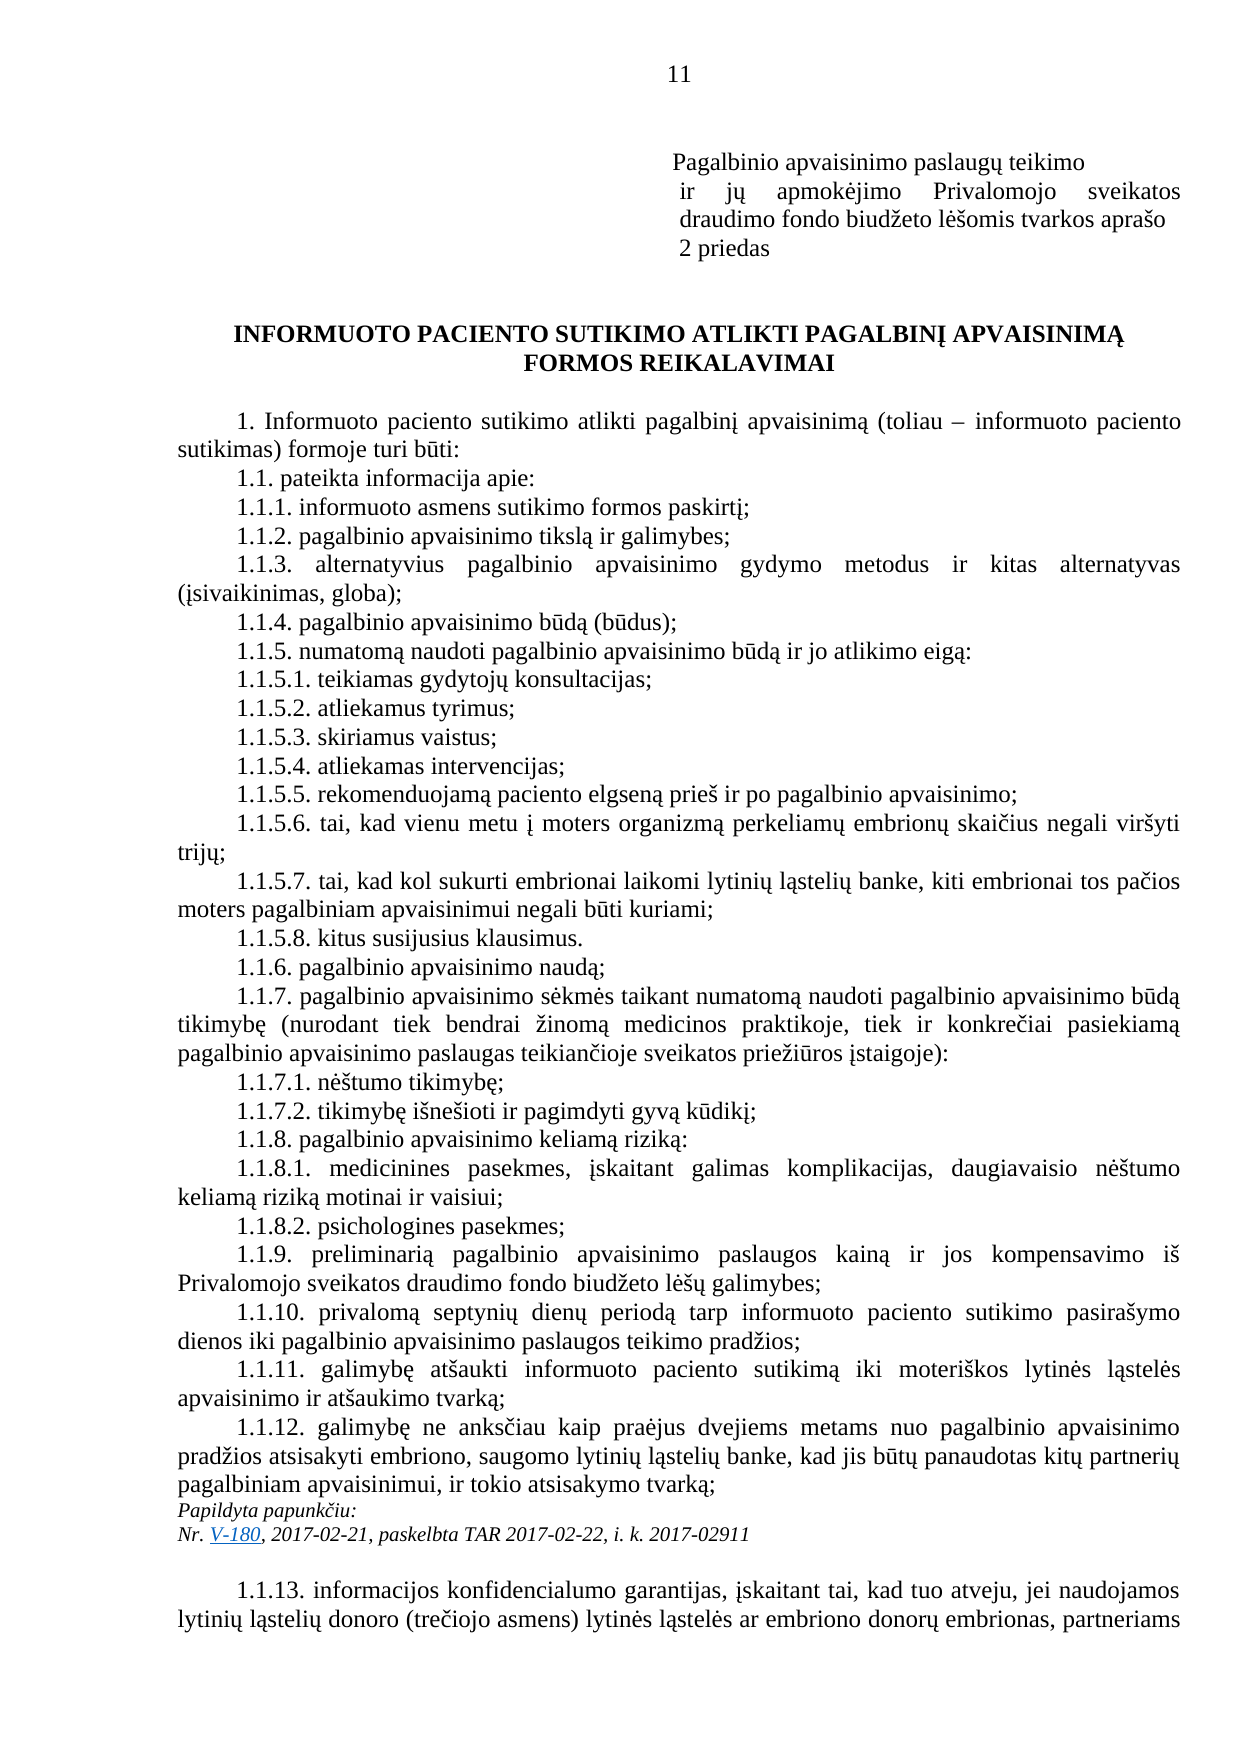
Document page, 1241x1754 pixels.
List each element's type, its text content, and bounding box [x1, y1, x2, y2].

text 1.1.11. galimybę atšaukti informuoto paciento sutikimą iki moteriškos lytinės ląstelės apvaisinimo ir atšaukimo tvarką; [177, 1354, 1181, 1412]
text 1.1.3. alternatyvius pagalbinio apvaisinimo gydymo metodus ir kitas alternatyvas (įsivaikinimas, globa); [177, 549, 1181, 607]
text Nr. V-180, 2017-02-21, paskelbta TAR 2017-02-22, i. k. 2017-02911 [177, 1522, 1181, 1546]
text 1.1.5.2. atliekamus tyrimus; [177, 693, 1181, 722]
text 1.1.8. pagalbinio apvaisinimo keliamą riziką: [177, 1124, 1181, 1153]
text ir jų apmokėjimo Privalomojo sveikatos draudimo fondo biudžeto lėšomis tvarkos aprašo [679, 176, 1181, 233]
text 1.1.7.2. tikimybę išnešioti ir pagimdyti gyvą kūdikį; [177, 1096, 1181, 1124]
text 1.1.10. privalomą septynių dienų periodą tarp informuoto paciento sutikimo pasirašymo dienos iki pagalbinio apvaisinimo paslaugos teikimo pradžios; [177, 1297, 1181, 1354]
text INFORMUOTO PACIENTO SUTIKIMO ATLIKTI PAGALBINĮ APVAISINIMĄ FORMOS REIKALAVIMAI [177, 319, 1181, 377]
text 1.1.5.7. tai, kad kol sukurti embrionai laikomi lytinių ląstelių banke, kiti embrionai tos pačios moters pagalbiniam apvaisinimui negali būti kuriami; [177, 866, 1181, 923]
text 1.1.8.1. medicinines pasekmes, įskaitant galimas komplikacijas, daugiavaisio nėštumo keliamą riziką motinai ir vaisiui; [177, 1153, 1181, 1211]
text 1.1. pateikta informacija apie: [177, 463, 1181, 492]
text 1.1.5.1. teikiamas gydytojų konsultacijas; [177, 664, 1181, 693]
text 1.1.8.2. psichologines pasekmes; [177, 1211, 1181, 1239]
text Papildyta papunkčiu: [177, 1498, 1181, 1522]
text 1.1.1. informuoto asmens sutikimo formos paskirtį; [177, 492, 1181, 521]
text 2 priedas [177, 233, 1181, 262]
text 1.1.5.4. atliekamas intervencijas; [177, 751, 1181, 779]
text 1.1.4. pagalbinio apvaisinimo būdą (būdus); [177, 607, 1181, 636]
text 1.1.7. pagalbinio apvaisinimo sėkmės taikant numatomą naudoti pagalbinio apvaisinimo būdą tikimybę (nurodant tiek bendrai žinomą medicinos praktikoje, tiek ir konkrečiai pasiekiamą pagalbinio apvaisinimo paslaugas teikiančioje sveikatos priežiūros įstaigoje): [177, 981, 1181, 1067]
text Pagalbinio apvaisinimo paslaugų teikimo [357, 147, 1181, 176]
text 1.1.6. pagalbinio apvaisinimo naudą; [177, 952, 1181, 981]
text 1. Informuoto paciento sutikimo atlikti pagalbinį apvaisinimą (toliau – informuoto paciento sutikimas) formoje turi būti: [177, 406, 1181, 463]
text 1.1.5.8. kitus susijusius klausimus. [177, 923, 1181, 952]
text 1.1.9. preliminarią pagalbinio apvaisinimo paslaugos kainą ir jos kompensavimo iš Privalomojo sveikatos draudimo fondo biudžeto lėšų galimybes; [177, 1239, 1181, 1297]
text 1.1.7.1. nėštumo tikimybę; [177, 1067, 1181, 1096]
text 1.1.5.3. skiriamus vaistus; [177, 722, 1181, 751]
text 1.1.12. galimybę ne anksčiau kaip praėjus dvejiems metams nuo pagalbinio apvaisinimo pradžios atsisakyti embriono, saugomo lytinių ląstelių banke, kad jis būtų panaudotas kitų partnerių pagalbiniam apvaisinimui, ir tokio atsisakymo tvarką; [177, 1412, 1181, 1498]
text 1.1.5.5. rekomenduojamą paciento elgseną prieš ir po pagalbinio apvaisinimo; [177, 779, 1181, 808]
text 1.1.13. informacijos konfidencialumo garantijas, įskaitant tai, kad tuo atveju, jei naudojamos lytinių ląstelių donoro (trečiojo asmens) lytinės ląstelės ar embriono donorų embrionas, partneriams [177, 1575, 1181, 1633]
text 1.1.5. numatomą naudoti pagalbinio apvaisinimo būdą ir jo atlikimo eigą: [177, 636, 1181, 664]
text 1.1.2. pagalbinio apvaisinimo tikslą ir galimybes; [177, 521, 1181, 549]
text 1.1.5.6. tai, kad vienu metu į moters organizmą perkeliamų embrionų skaičius negali viršyti trijų; [177, 808, 1181, 866]
